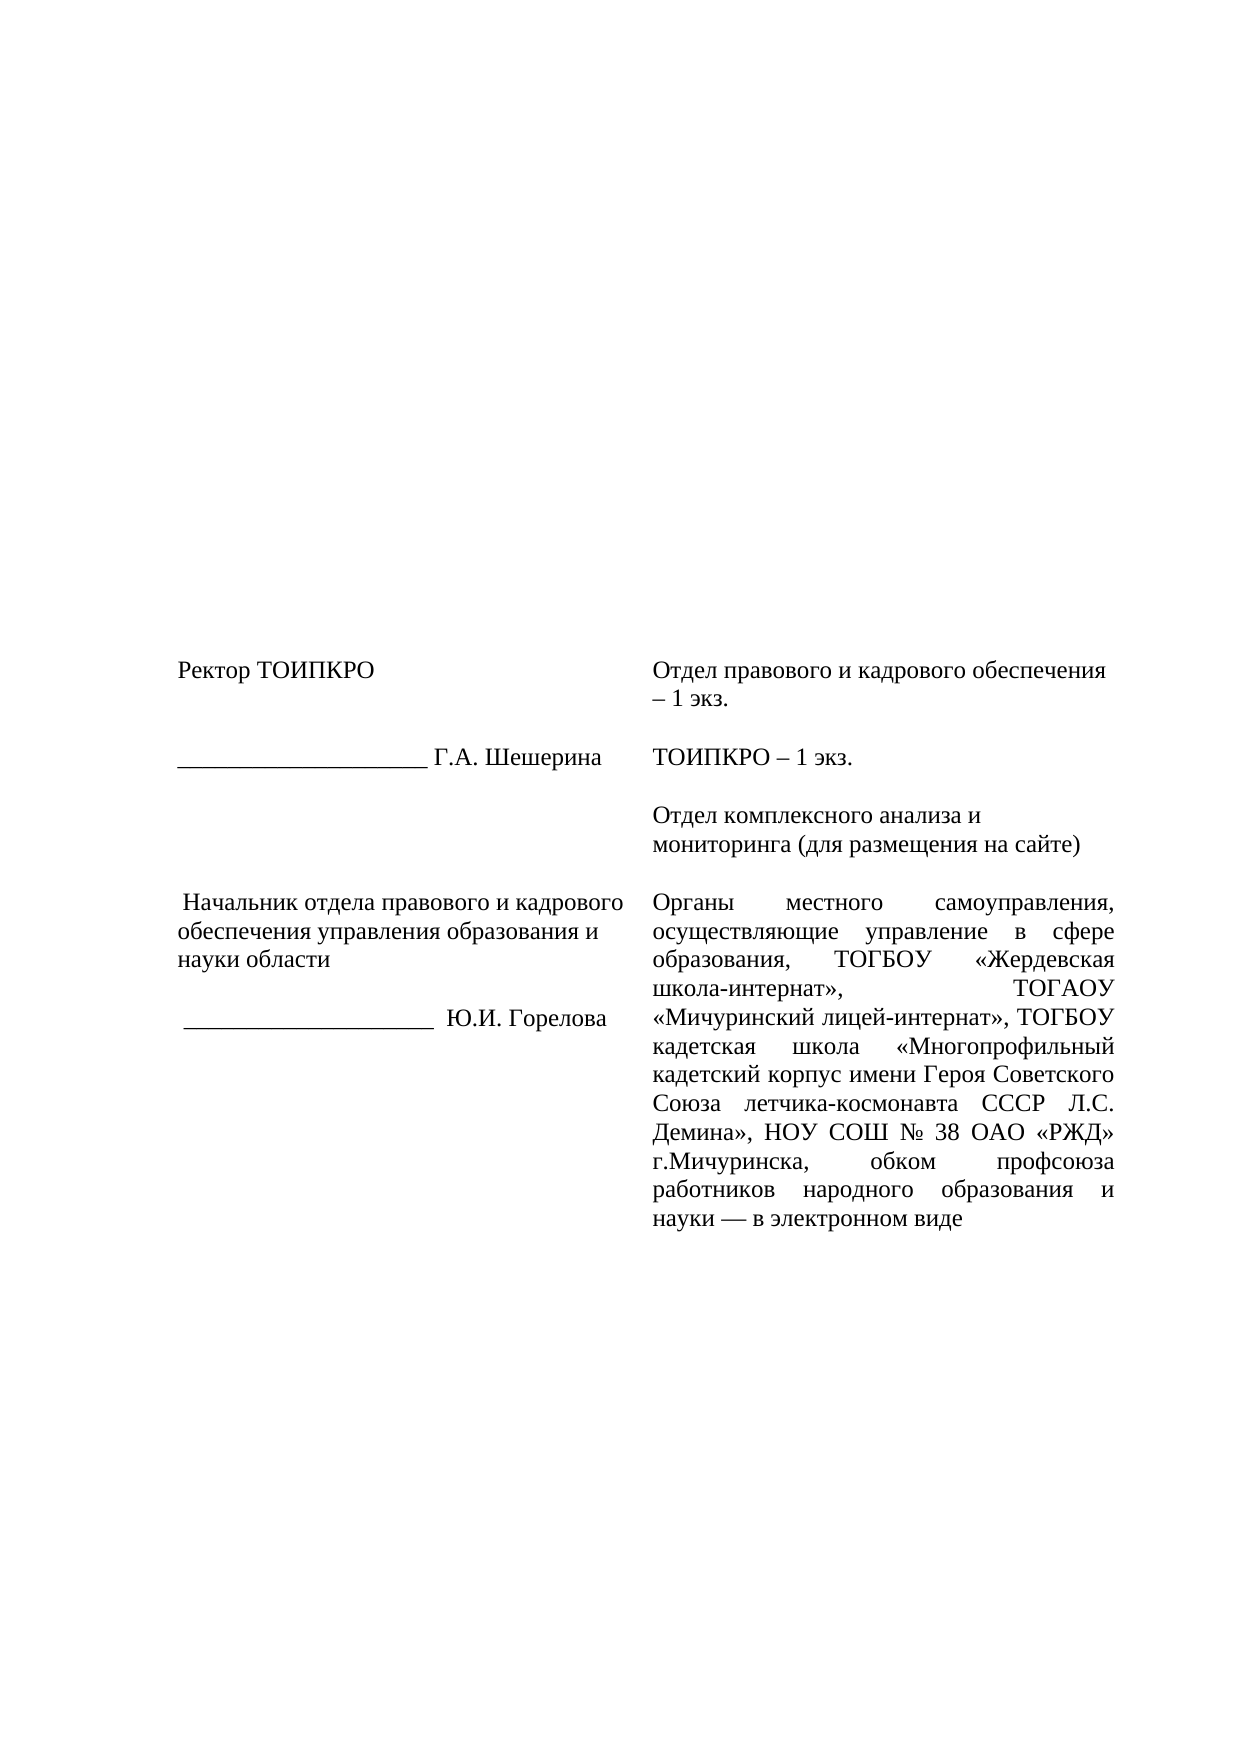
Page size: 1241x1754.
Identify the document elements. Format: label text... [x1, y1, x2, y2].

table_cell [177, 1315, 652, 1368]
table_cell ____________________ Г.А. Шешерина [177, 742, 652, 887]
table_header Ректор ТОИПКРО [177, 655, 652, 742]
table_header Отдел правового и кадрового обеспечения – 1 экз. [652, 655, 1115, 742]
table_cell ТОИПКРО – 1 экз. Отдел комплексного анализа и мониторинга (для размещения на сайте) [652, 742, 1115, 887]
table_cell Органы местного самоуправления, осуществляющие управление в сфере образования, ТОГБОУ «Жердевская школа-интернат», ТОГАОУ «Мичуринский лицей-интернат», ТОГБОУ кадетская школа «Многопрофильный кадетский корпус имени Героя Советского Союза летчика-космонавта СССР Л.С. Демина», НОУ СОШ № 38 ОАО «РЖД» г.Мичуринска, обком профсоюза работников народного образования и науки — в электронном виде [652, 887, 1115, 1315]
table_cell [652, 1315, 1115, 1368]
table_cell Начальник отдела правового и кадрового обеспечения управления образования и науки области ____________________ Ю.И. Горелова [177, 887, 652, 1315]
